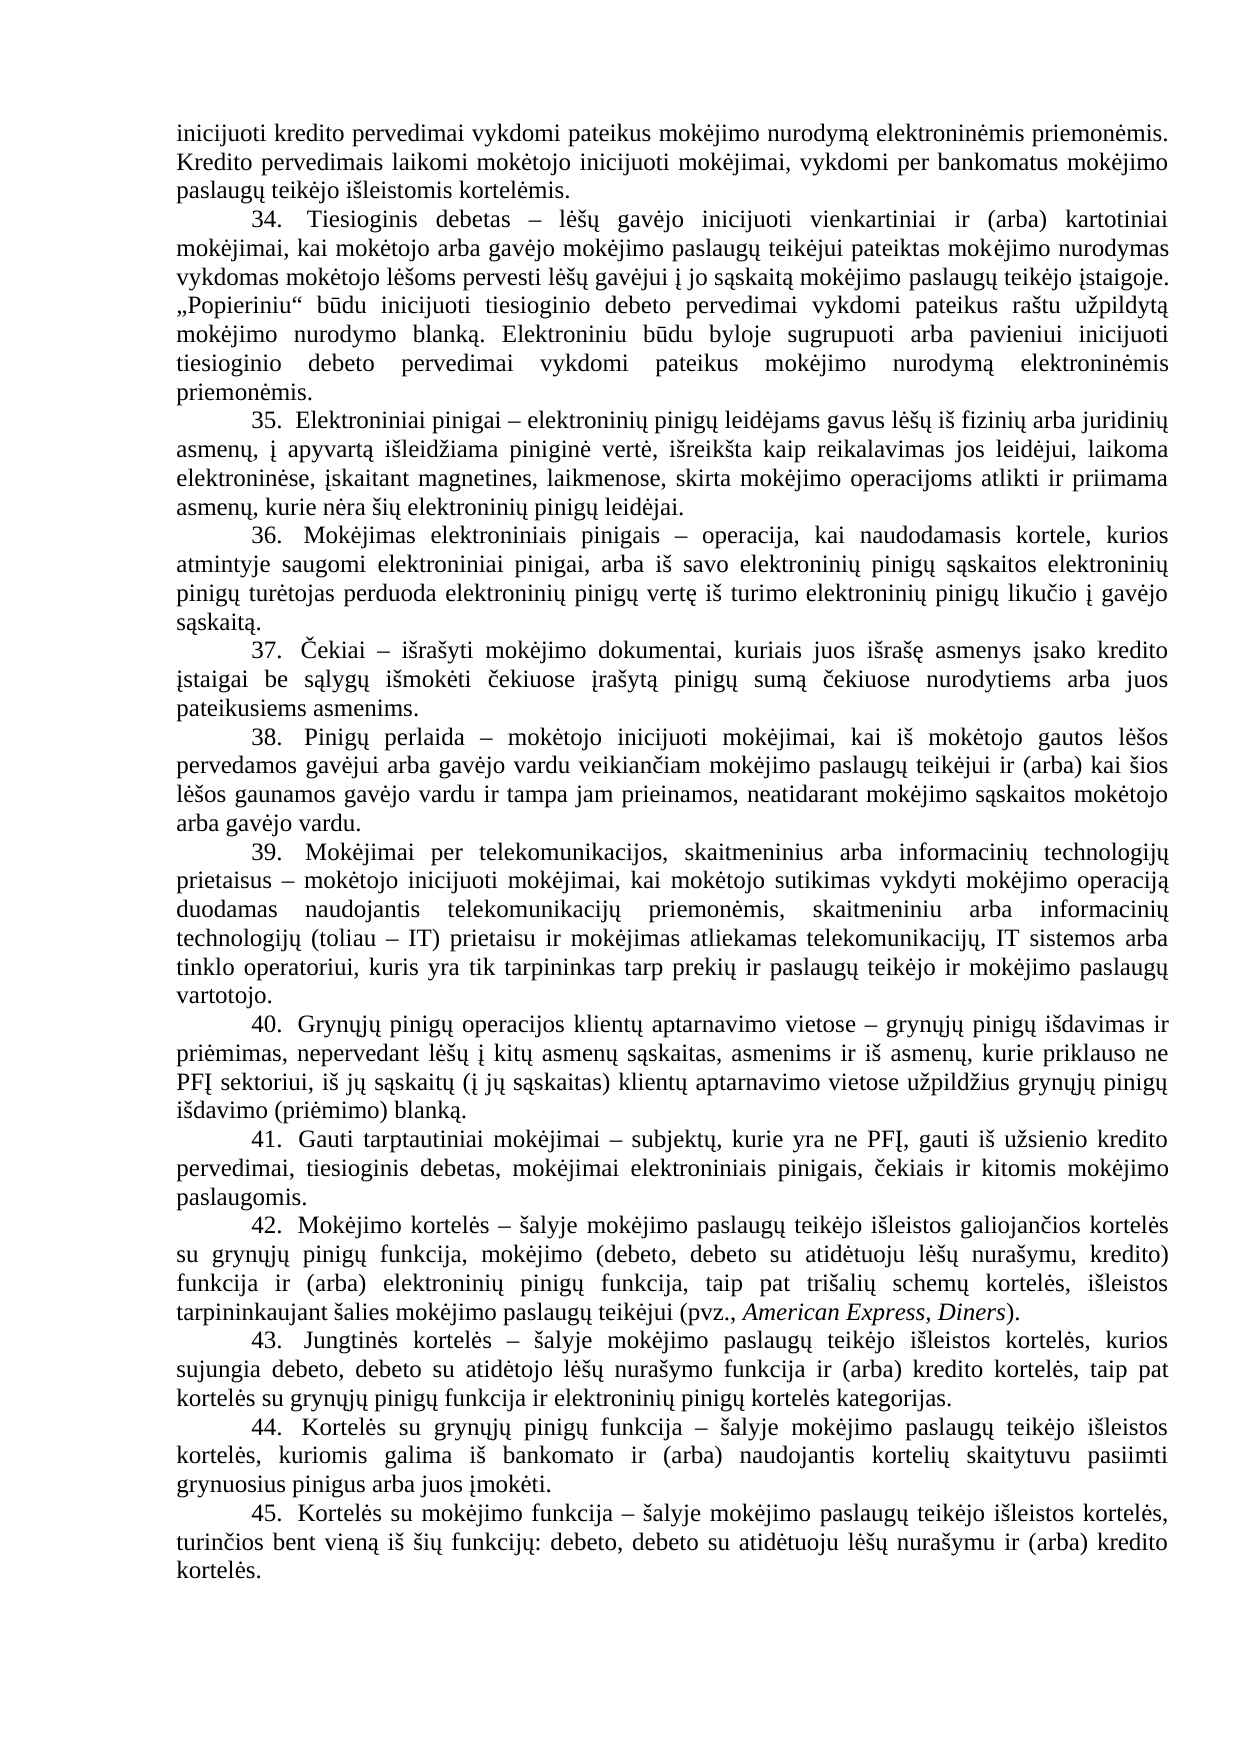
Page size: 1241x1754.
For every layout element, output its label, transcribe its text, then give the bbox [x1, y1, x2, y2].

text 45. Kortelės su mokėjimo funkcija – šalyje mokėjimo paslaugų teikėjo išleistos kortelės, turinčios bent vieną iš šių funkcijų: debeto, debeto su atidėtuoju lėšų nurašymu ir (arba) kredito kortelės. [176, 1498, 1169, 1584]
text 36. Mokėjimas elektroniniais pinigais – operacija, kai naudodamasis kortele, kurios atmintyje saugomi elektroniniai pinigai, arba iš savo elektroninių pinigų sąskaitos elektroninių pinigų turėtojas perduoda elektroninių pinigų vertę iš turimo elektroninių pinigų likučio į gavėjo sąskaitą. [176, 521, 1169, 636]
text 35. Elektroniniai pinigai – elektroninių pinigų leidėjams gavus lėšų iš fizinių arba juridinių asmenų, į apyvartą išleidžiama piniginė vertė, išreikšta kaip reikalavimas jos leidėjui, laikoma elektroninėse, įskaitant magnetines, laikmenose, skirta mokėjimo operacijoms atlikti ir priimama asmenų, kurie nėra šių elektroninių pinigų leidėjai. [176, 406, 1169, 521]
text 40. Grynųjų pinigų operacijos klientų aptarnavimo vietose – grynųjų pinigų išdavimas ir priėmimas, nepervedant lėšų į kitų asmenų sąskaitas, asmenims ir iš asmenų, kurie priklauso ne PFĮ sektoriui, iš jų sąskaitų (į jų sąskaitas) klientų aptarnavimo vietose užpildžius grynųjų pinigų išdavimo (priėmimo) blanką. [176, 1009, 1169, 1124]
text 34. Tiesioginis debetas – lėšų gavėjo inicijuoti vienkartiniai ir (arba) kartotiniai mokėjimai, kai mokėtojo arba gavėjo mokėjimo paslaugų teikėjui pateiktas mokėjimo nurodymas vykdomas mokėtojo lėšoms pervesti lėšų gavėjui į jo sąskaitą mokėjimo paslaugų teikėjo įstaigoje. „Popieriniu“ būdu inicijuoti tiesioginio debeto pervedimai vykdomi pateikus raštu užpildytą mokėjimo nurodymo blanką. Elektroniniu būdu byloje sugrupuoti arba pavieniui inicijuoti tiesioginio debeto pervedimai vykdomi pateikus mokėjimo nurodymą elektroninėmis priemonėmis. [176, 204, 1169, 406]
text 44. Kortelės su grynųjų pinigų funkcija – šalyje mokėjimo paslaugų teikėjo išleistos kortelės, kuriomis galima iš bankomato ir (arba) naudojantis kortelių skaitytuvu pasiimti grynuosius pinigus arba juos įmokėti. [176, 1412, 1169, 1498]
text 42. Mokėjimo kortelės – šalyje mokėjimo paslaugų teikėjo išleistos galiojančios kortelės su grynųjų pinigų funkcija, mokėjimo (debeto, debeto su atidėtuoju lėšų nurašymu, kredito) funkcija ir (arba) elektroninių pinigų funkcija, taip pat trišalių schemų kortelės, išleistos tarpininkaujant šalies mokėjimo paslaugų teikėjui (pvz., American Express, Diners). [176, 1211, 1169, 1326]
text 37. Čekiai – išrašyti mokėjimo dokumentai, kuriais juos išrašę asmenys įsako kredito įstaigai be sąlygų išmokėti čekiuose įrašytą pinigų sumą čekiuose nurodytiems arba juos pateikusiems asmenims. [176, 636, 1169, 722]
text inicijuoti kredito pervedimai vykdomi pateikus mokėjimo nurodymą elektroninėmis priemonėmis. Kredito pervedimais laikomi mokėtojo inicijuoti mokėjimai, vykdomi per bankomatus mokėjimo paslaugų teikėjo išleistomis kortelėmis. [176, 118, 1169, 204]
text 39. Mokėjimai per telekomunikacijos, skaitmeninius arba informacinių technologijų prietaisus – mokėtojo inicijuoti mokėjimai, kai mokėtojo sutikimas vykdyti mokėjimo operaciją duodamas naudojantis telekomunikacijų priemonėmis, skaitmeniniu arba informacinių technologijų (toliau – IT) prietaisu ir mokėjimas atliekamas telekomunikacijų, IT sistemos arba tinklo operatoriui, kuris yra tik tarpininkas tarp prekių ir paslaugų teikėjo ir mokėjimo paslaugų vartotojo. [176, 837, 1169, 1009]
text 38. Pinigų perlaida – mokėtojo inicijuoti mokėjimai, kai iš mokėtojo gautos lėšos pervedamos gavėjui arba gavėjo vardu veikiančiam mokėjimo paslaugų teikėjui ir (arba) kai šios lėšos gaunamos gavėjo vardu ir tampa jam prieinamos, neatidarant mokėjimo sąskaitos mokėtojo arba gavėjo vardu. [176, 722, 1169, 837]
text 41. Gauti tarptautiniai mokėjimai – subjektų, kurie yra ne PFĮ, gauti iš užsienio kredito pervedimai, tiesioginis debetas, mokėjimai elektroniniais pinigais, čekiais ir kitomis mokėjimo paslaugomis. [176, 1124, 1169, 1211]
text 43. Jungtinės kortelės – šalyje mokėjimo paslaugų teikėjo išleistos kortelės, kurios sujungia debeto, debeto su atidėtojo lėšų nurašymo funkcija ir (arba) kredito kortelės, taip pat kortelės su grynųjų pinigų funkcija ir elektroninių pinigų kortelės kategorijas. [176, 1326, 1169, 1412]
